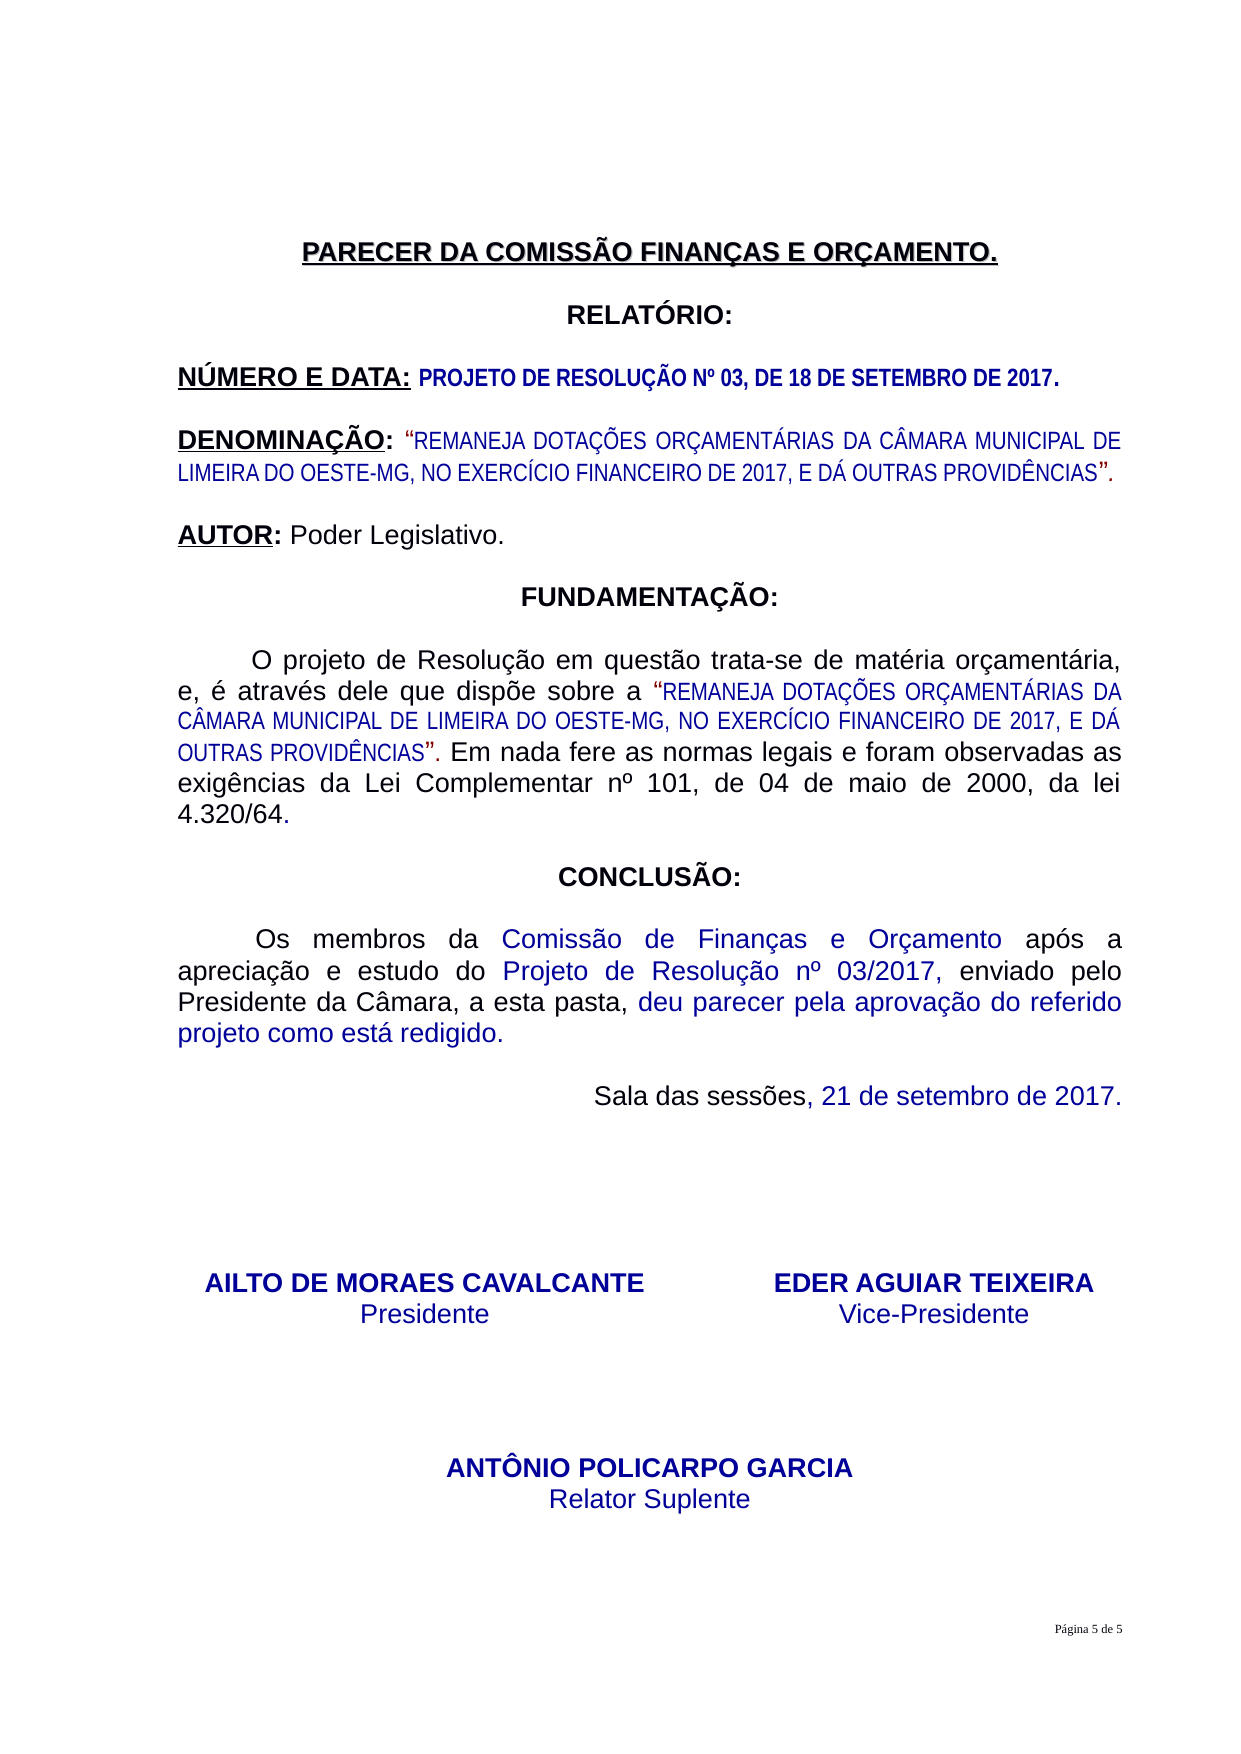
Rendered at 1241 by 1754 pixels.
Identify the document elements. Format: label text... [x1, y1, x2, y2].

table_header EDER AGUIAR TEIXEIRA Vice-Presidente [679, 1267, 1189, 1330]
text RELATÓRIO: [177, 299, 1122, 330]
text CONCLUSÃO: [177, 861, 1122, 892]
text Relator Suplente [177, 1483, 1122, 1515]
text Sala das sessões, 21 de setembro de 2017. [177, 1080, 1122, 1111]
text PARECER DA COMISSÃO FINANÇAS E ORÇAMENTO. [177, 236, 1122, 267]
table_header AILTO DE MORAES CAVALCANTE Presidente [170, 1267, 679, 1330]
text FUNDAMENTAÇÃO: [177, 581, 1122, 612]
text NÚMERO E DATA: PROJETO DE RESOLUÇÃO Nº 03, DE 18 DE SETEMBRO DE 2017. [177, 361, 1122, 392]
text O projeto de Resolução em questão trata-se de matéria orçamentária, e, é através dele que dispõe sobre a “Remaneja dotações orçamentárias da Câmara Municipal de Limeira do Oeste-MG, no exercício financeiro de 2017, e dá outras providências”. Em nada fere as normas legais e foram observadas as exigências da Lei Complementar nº 101, de 04 de maio de 2000, da lei 4.320/64. [177, 644, 1122, 830]
text AUTOR: Poder Legislativo. [177, 519, 1122, 550]
text ANTÔNIO POLICARPO GARCIA [177, 1452, 1122, 1483]
text Os membros da Comissão de Finanças e Orçamento após a apreciação e estudo do Projeto de Resolução nº 03/2017, enviado pelo Presidente da Câmara, a esta pasta, deu parecer pela aprovação do referido projeto como está redigido. [177, 923, 1122, 1048]
text DENOMINAÇÃO: “Remaneja dotações orçamentárias da Câmara Municipal de Limeira do Oeste-MG, no exercício financeiro de 2017, e dá outras providências”. [177, 424, 1122, 487]
